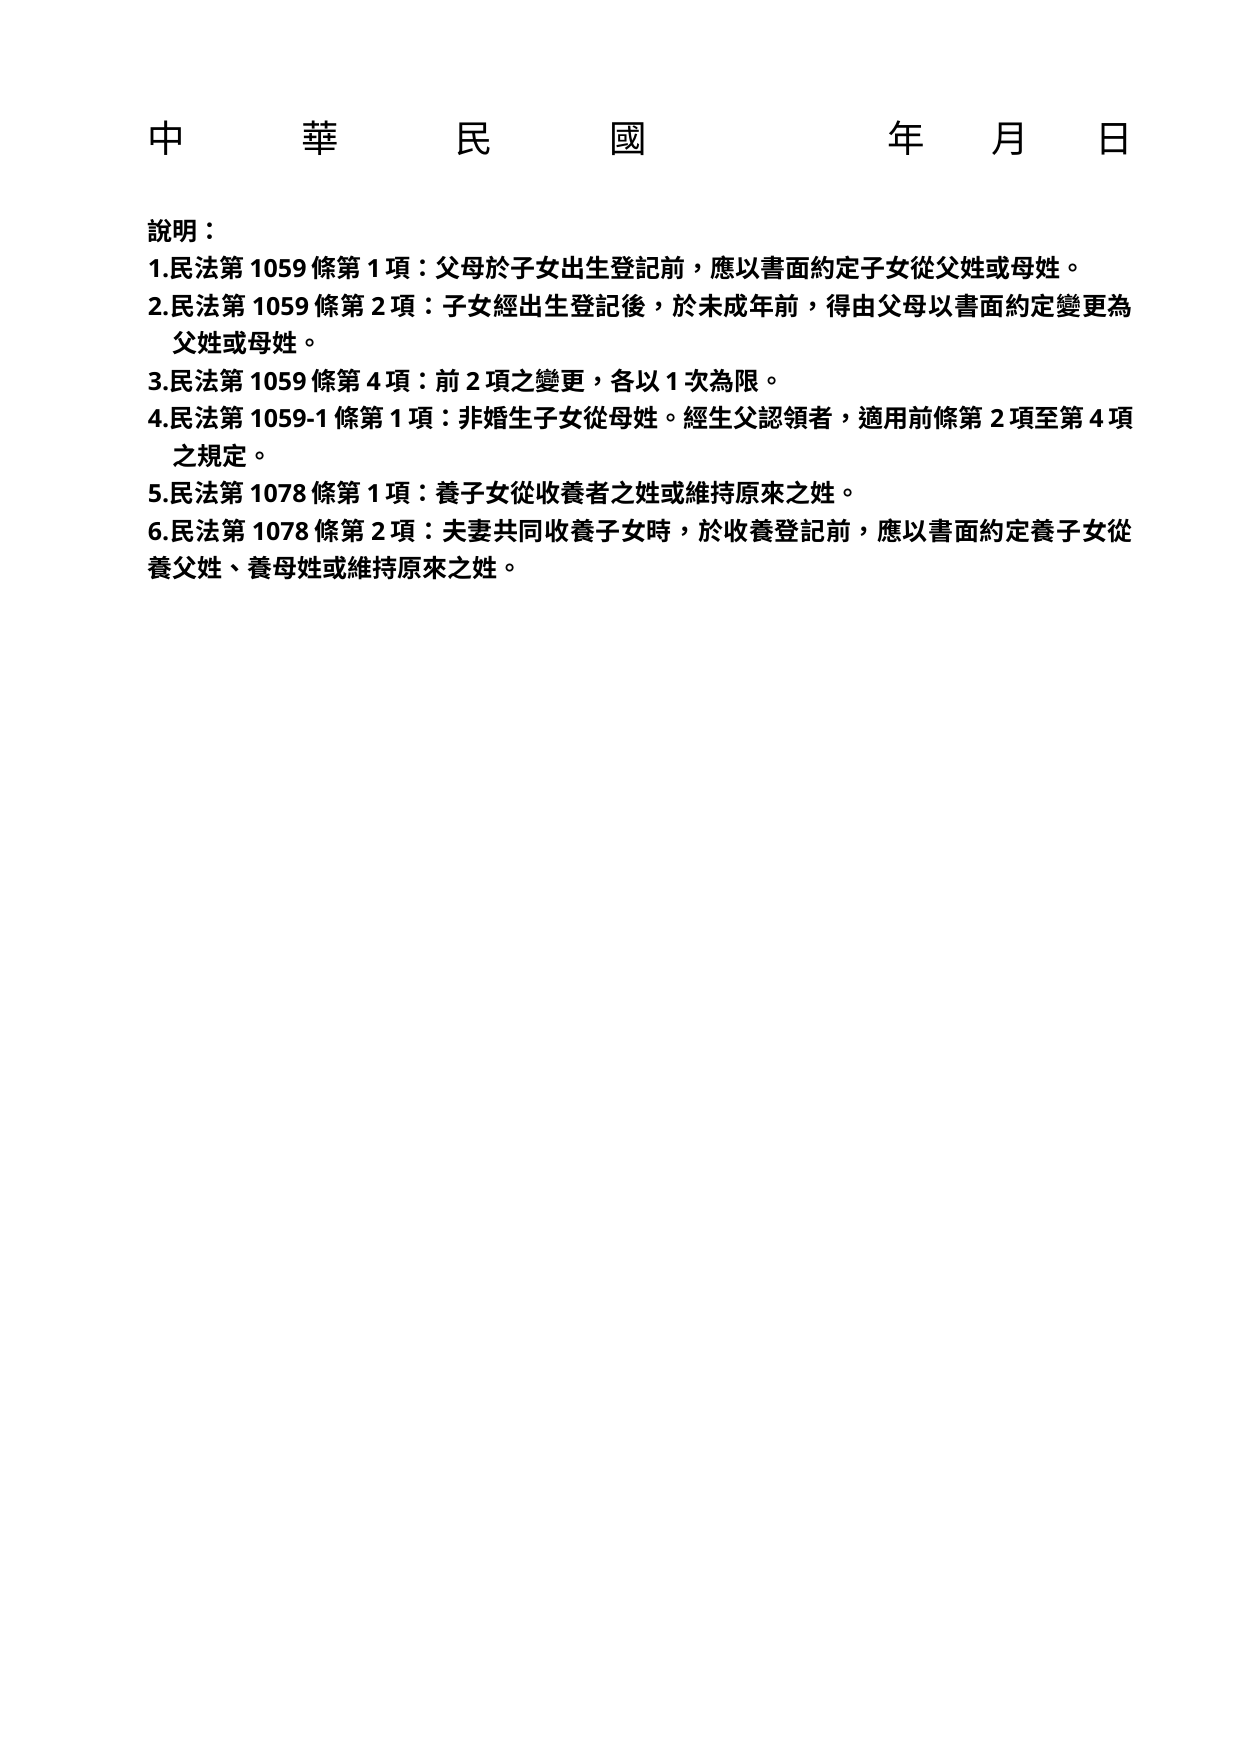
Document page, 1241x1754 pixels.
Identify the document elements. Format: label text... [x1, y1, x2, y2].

text 1.民法第1059條第1項：父母於子女出生登記前，應以書面約定子女從父姓或母姓。 [148, 248, 1134, 286]
text 2.民法第1059條第2項：子女經出生登記後，於未成年前，得由父母以書面約定變更為父姓或母姓。 [148, 286, 1134, 361]
text 中 華 民 國 年 月 日 [148, 98, 1134, 173]
text 3.民法第1059條第4項：前2項之變更，各以1次為限。 [148, 361, 1134, 398]
text 4.民法第1059-1條第1項：非婚生子女從母姓。經生父認領者，適用前條第2項至第4項之規定。 [148, 398, 1134, 473]
text 說明： [148, 211, 1134, 248]
text 5.民法第1078條第1項：養子女從收養者之姓或維持原來之姓。 6.民法第1078條第2項：夫妻共同收養子女時，於收養登記前，應以書面約定養子女從養父姓、養母姓或維持原來之姓。 [148, 473, 1134, 586]
